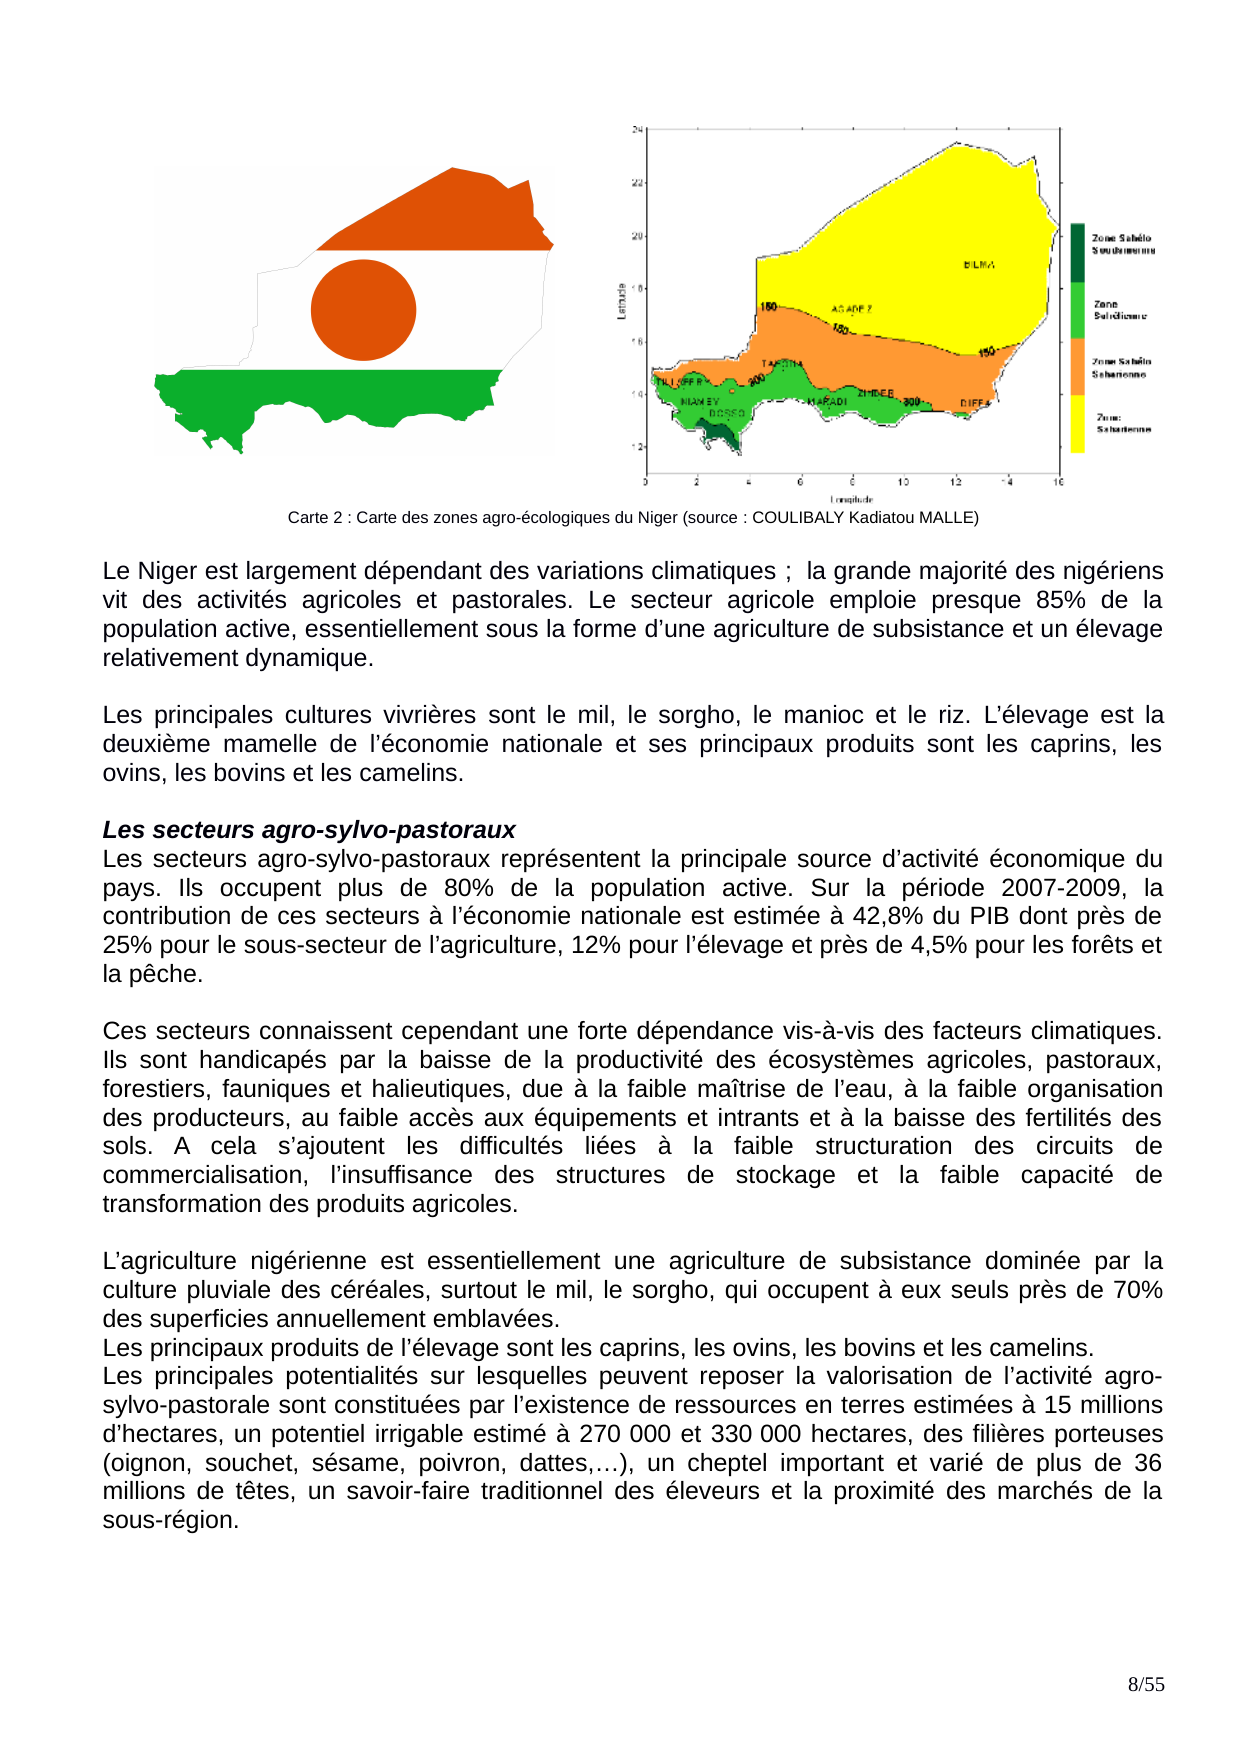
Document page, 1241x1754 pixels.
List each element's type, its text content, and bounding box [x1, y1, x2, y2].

text Les secteurs agro-sylvo-pastoraux représentent la principale source d’activité économique du pays. Ils occupent plus de 80% de la population active. Sur la période 2007-2009, la contribution de ces secteurs à l’économie nationale est estimée à 42,8% du PIB dont près de 25% pour le sous-secteur de l’agriculture, 12% pour l’élevage et près de 4,5% pour les forêts et la pêche. [102, 844, 1165, 987]
text L’agriculture nigérienne est essentiellement une agriculture de subsistance dominée par la culture pluviale des céréales, surtout le mil, le sorgho, qui occupent à eux seuls près de 70% des superficies annuellement emblavées. [102, 1246, 1165, 1332]
text Les principales potentialités sur lesquelles peuvent reposer la valorisation de l’activité agro-sylvo-pastorale sont constituées par l’existence de ressources en terres estimées à 15 millions d’hectares, un potentiel irrigable estimé à 270 000 et 330 000 hectares, des filières porteuses (oignon, souchet, sésame, poivron, dattes,…), un cheptel important et varié de plus de 36 millions de têtes, un savoir-faire traditionnel des éleveurs et la proximité des marchés de la sous-région. [102, 1361, 1165, 1534]
text Les principaux produits de l’élevage sont les caprins, les ovins, les bovins et les camelins. [102, 1332, 1165, 1361]
picture [153, 166, 555, 456]
text Ces secteurs connaissent cependant une forte dépendance vis-à-vis des facteurs climatiques. Ils sont handicapés par la baisse de la productivité des écosystèmes agricoles, pastoraux, forestiers, fauniques et halieutiques, due à la faible maîtrise de l’eau, à la faible organisation des producteurs, au faible accès aux équipements et intrants et à la baisse des fertilités des sols. A cela s’ajoutent les difficultés liées à la faible structuration des circuits de commercialisation, l’insuffisance des structures de stockage et la faible capacité de transformation des produits agricoles. [102, 1016, 1165, 1217]
picture [617, 126, 1155, 504]
text Carte 2 : Carte des zones agro-écologiques du Niger (source : COULIBALY Kadiatou MALLE) [102, 508, 1165, 527]
list Les secteurs agro-sylvo-pastoraux [102, 815, 1165, 844]
text Les principales cultures vivrières sont le mil, le sorgho, le manioc et le riz. L’élevage est la deuxième mamelle de l’économie nationale et ses principaux produits sont les caprins, les ovins, les bovins et les camelins. [102, 700, 1165, 786]
text Le Niger est largement dépendant des variations climatiques ; la grande majorité des nigériens vit des activités agricoles et pastorales. Le secteur agricole emploie presque 85% de la population active, essentiellement sous la forme d’une agriculture de subsistance et un élevage relativement dynamique. [102, 556, 1165, 671]
